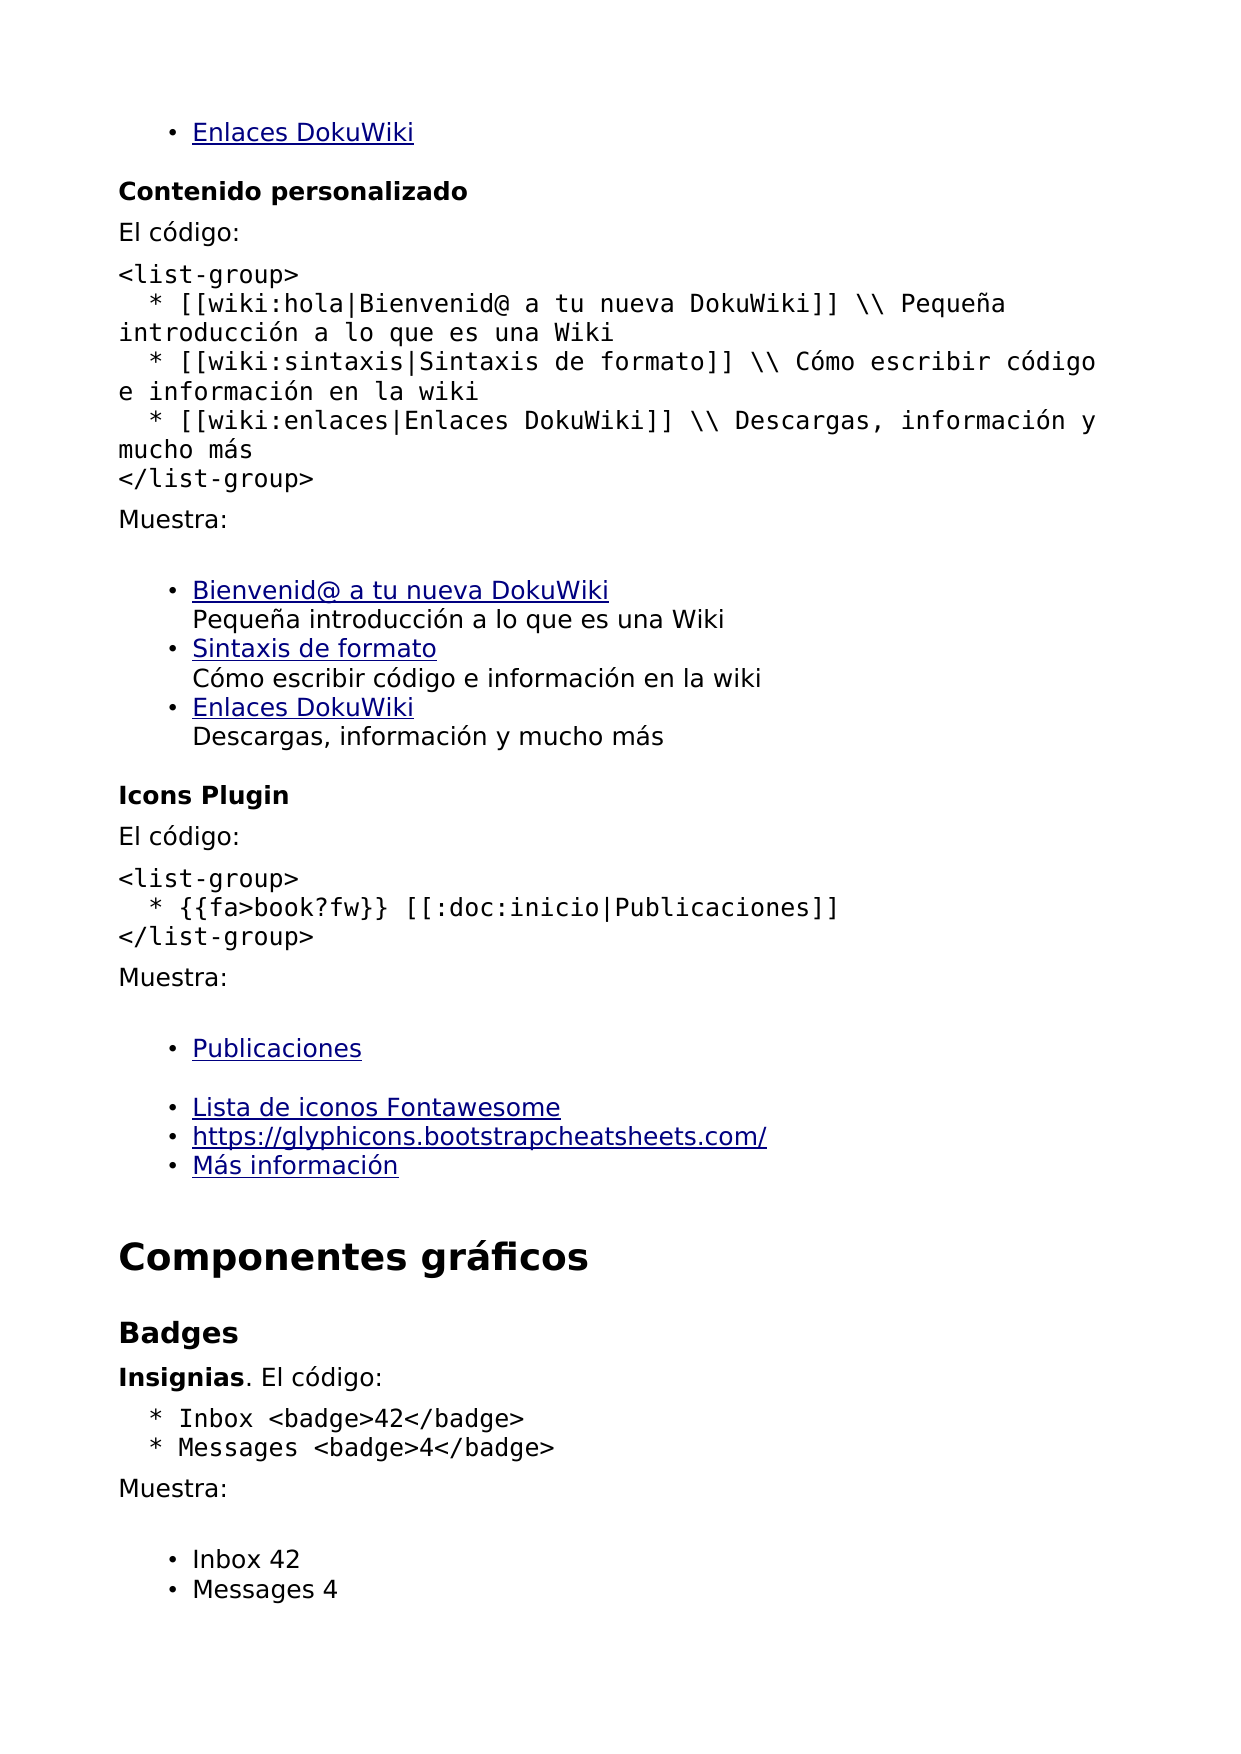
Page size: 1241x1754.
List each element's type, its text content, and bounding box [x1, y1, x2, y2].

text El código: [118, 822, 1122, 852]
text <list-group> * [[wiki:hola|Bienvenid@ a tu nueva DokuWiki]] \\ Pequeña introducción a lo que es una Wiki * [[wiki:sintaxis|Sintaxis de formato]] \\ Cómo escribir código e información en la wiki * [[wiki:enlaces|Enlaces DokuWiki]] \\ Descargas, información y mucho más </list-group> [118, 260, 1122, 493]
list Enlaces DokuWiki [177, 118, 1122, 147]
text El código: [118, 218, 1122, 248]
list Sintaxis de formato Cómo escribir código e información en la wiki [177, 635, 1122, 693]
text Insignias. El código: [118, 1363, 1122, 1392]
list Inbox 42 [177, 1546, 1122, 1575]
list Más información [177, 1152, 1122, 1181]
text Contenido personalizado [118, 177, 1122, 206]
text Muestra: [118, 1474, 1122, 1504]
list Lista de iconos Fontawesome [177, 1093, 1122, 1122]
text Muestra: [118, 505, 1122, 534]
list Publicaciones [177, 1034, 1122, 1064]
subtitle Componentes gráficos [118, 1235, 1122, 1279]
text * Inbox <badge>42</badge> * Messages <badge>4</badge> [118, 1404, 1122, 1463]
list Messages 4 [177, 1575, 1122, 1604]
list Bienvenid@ a tu nueva DokuWiki Pequeña introducción a lo que es una Wiki [177, 576, 1122, 635]
text Muestra: [118, 963, 1122, 993]
list https://glyphicons.bootstrapcheatsheets.com/ [177, 1122, 1122, 1152]
text <list-group> * {{fa>book?fw}} [[:doc:inicio|Publicaciones]] </list-group> [118, 864, 1122, 952]
list Enlaces DokuWiki Descargas, información y mucho más [177, 693, 1122, 751]
text Icons Plugin [118, 781, 1122, 810]
subtitle Badges [118, 1316, 1122, 1350]
